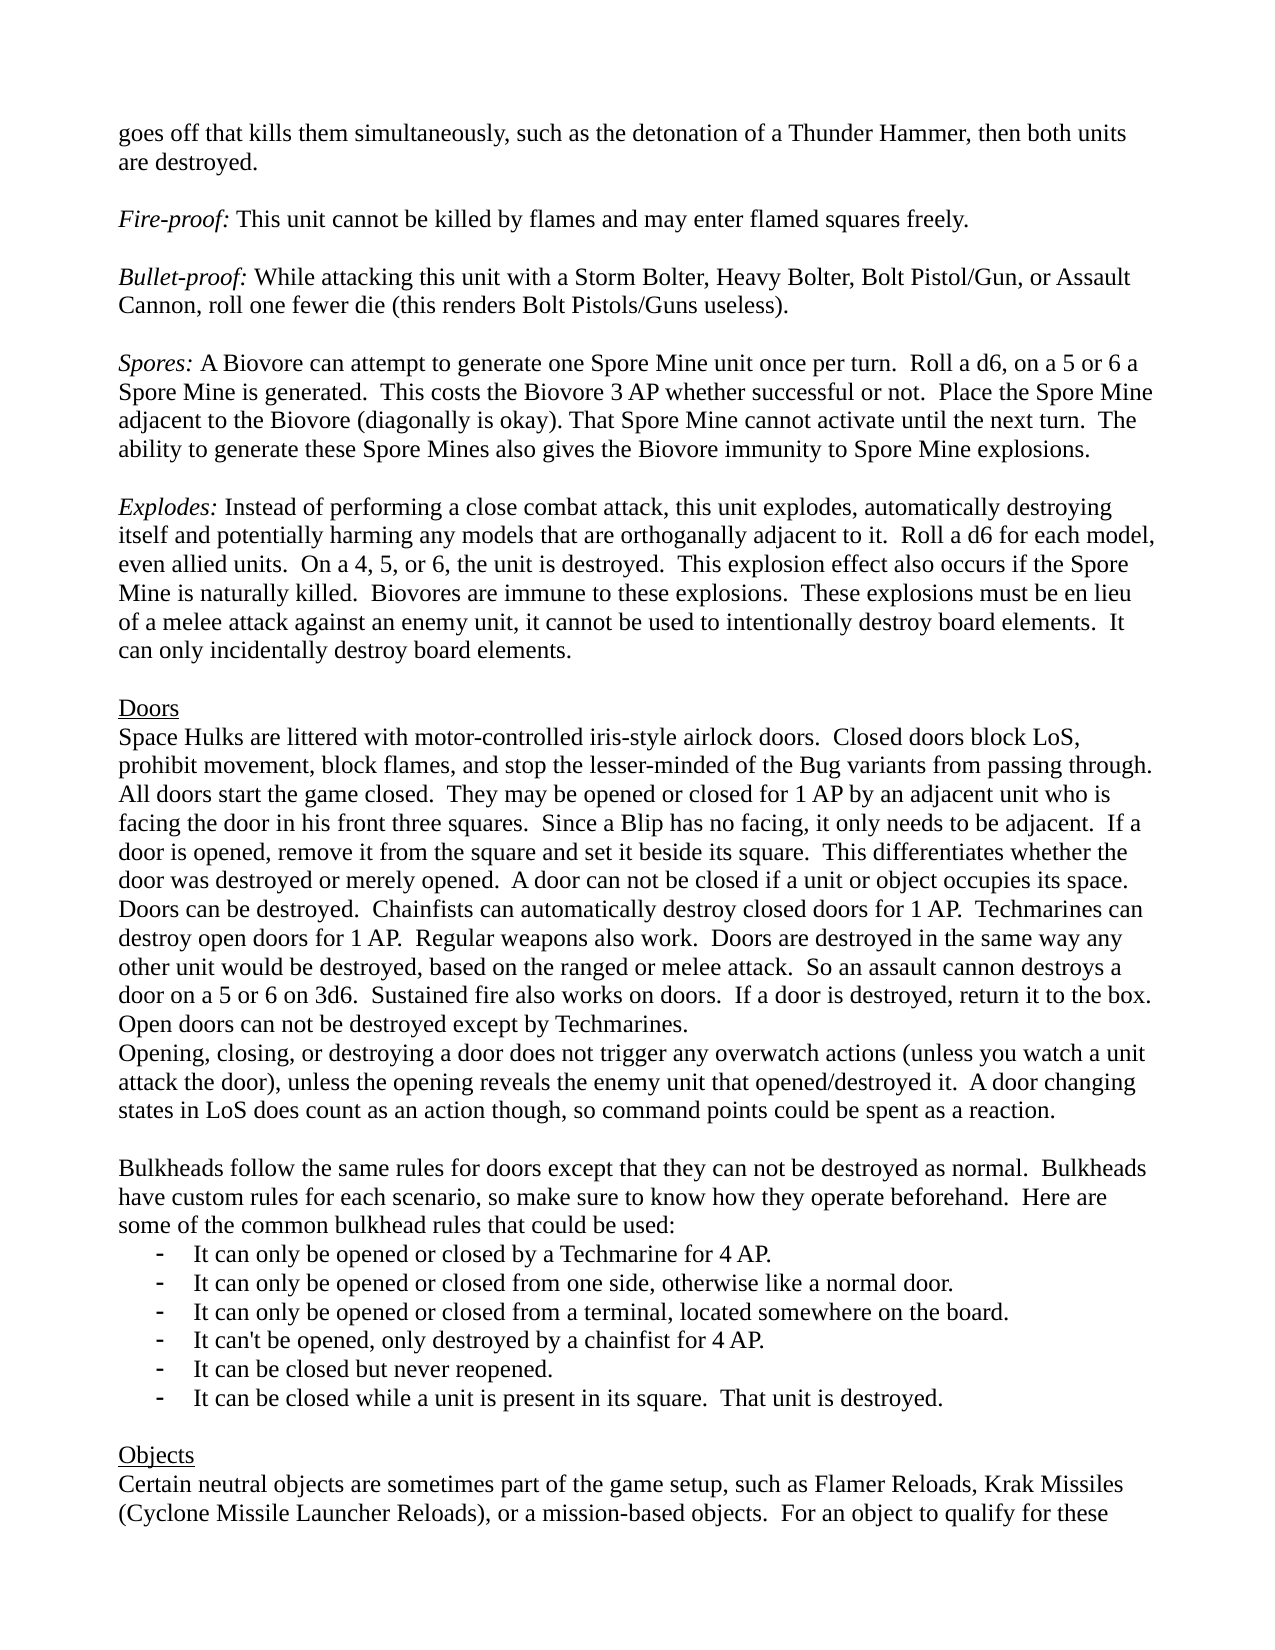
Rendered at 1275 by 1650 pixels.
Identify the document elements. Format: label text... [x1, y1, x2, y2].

text Spores: A Biovore can attempt to generate one Spore Mine unit once per turn. Roll a d6, on a 5 or 6 a Spore Mine is generated. This costs the Biovore 3 AP whether successful or not. Place the Spore Mine adjacent to the Biovore (diagonally is okay). That Spore Mine cannot activate until the next turn. The ability to generate these Spore Mines also gives the Biovore immunity to Spore Mine explosions. [118, 348, 1157, 463]
list It can be closed while a unit is present in its square. That unit is destroyed. [156, 1383, 1157, 1412]
text Fire-proof: This unit cannot be killed by flames and may enter flamed squares freely. [118, 204, 1157, 233]
list It can only be opened or closed by a Techmarine for 4 AP. [156, 1239, 1157, 1268]
text Doors can be destroyed. Chainfists can automatically destroy closed doors for 1 AP. Techmarines can destroy open doors for 1 AP. Regular weapons also work. Doors are destroyed in the same way any other unit would be destroyed, based on the ranged or melee attack. So an assault cannon destroys a door on a 5 or 6 on 3d6. Sustained fire also works on doors. If a door is destroyed, return it to the box. Open doors can not be destroyed except by Techmarines. [118, 894, 1157, 1038]
text Bullet-proof: While attacking this unit with a Storm Bolter, Heavy Bolter, Bolt Pistol/Gun, or Assault Cannon, roll one fewer die (this renders Bolt Pistols/Guns useless). [118, 262, 1157, 319]
text Objects [118, 1441, 1157, 1469]
list It can only be opened or closed from one side, otherwise like a normal door. [156, 1268, 1157, 1297]
text Bulkheads follow the same rules for doors except that they can not be destroyed as normal. Bulkheads have custom rules for each scenario, so make sure to know how they operate beforehand. Here are some of the common bulkhead rules that could be used: [118, 1153, 1157, 1239]
list It can be closed but never reopened. [156, 1354, 1157, 1383]
text Opening, closing, or destroying a door does not trigger any overwatch actions (unless you watch a unit attack the door), unless the opening reveals the enemy unit that opened/destroyed it. A door changing states in LoS does count as an action though, so command points could be spent as a reaction. [118, 1038, 1157, 1124]
text Certain neutral objects are sometimes part of the game setup, such as Flamer Reloads, Krak Missiles (Cyclone Missile Launcher Reloads), or a mission-based objects. For an object to qualify for these [118, 1469, 1157, 1527]
list It can't be opened, only destroyed by a chainfist for 4 AP. [156, 1326, 1157, 1354]
text Doors [118, 693, 1157, 722]
text goes off that kills them simultaneously, such as the detonation of a Thunder Hammer, then both units are destroyed. [118, 118, 1157, 176]
text Explodes: Instead of performing a close combat attack, this unit explodes, automatically destroying itself and potentially harming any models that are orthoganally adjacent to it. Roll a d6 for each model, even allied units. On a 4, 5, or 6, the unit is destroyed. This explosion effect also occurs if the Spore Mine is naturally killed. Biovores are immune to these explosions. These explosions must be en lieu of a melee attack against an enemy unit, it cannot be used to intentionally destroy board elements. It can only incidentally destroy board elements. [118, 492, 1157, 664]
text All doors start the game closed. They may be opened or closed for 1 AP by an adjacent unit who is facing the door in his front three squares. Since a Blip has no facing, it only needs to be adjacent. If a door is opened, remove it from the square and set it beside its square. This differentiates whether the door was destroyed or merely opened. A door can not be closed if a unit or object occupies its space. [118, 779, 1157, 894]
text Space Hulks are littered with motor-controlled iris-style airlock doors. Closed doors block LoS, prohibit movement, block flames, and stop the lesser-minded of the Bug variants from passing through. [118, 722, 1157, 779]
list It can only be opened or closed from a terminal, located somewhere on the board. [156, 1297, 1157, 1326]
